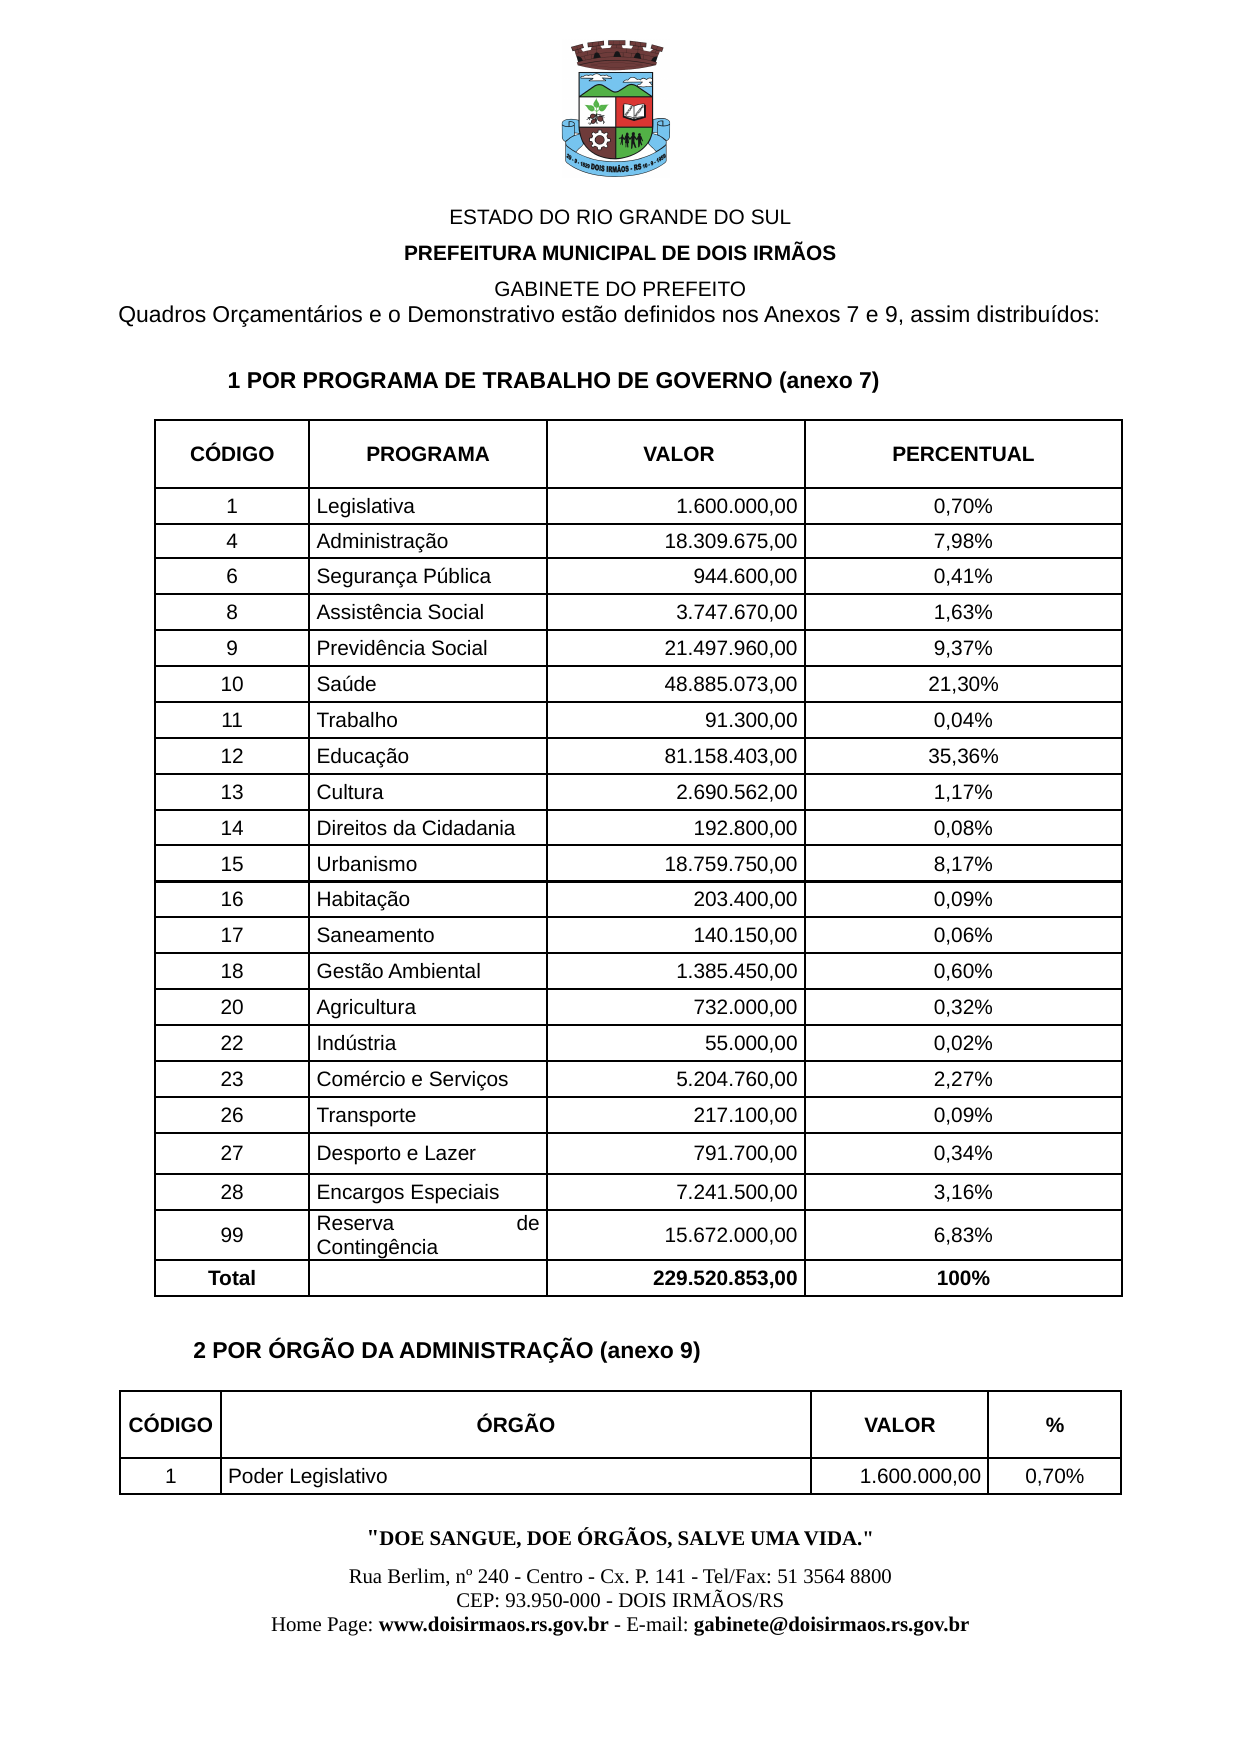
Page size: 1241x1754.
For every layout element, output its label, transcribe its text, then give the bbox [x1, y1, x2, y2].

table_cell 81.158.403,00 [548, 739, 804, 772]
table_cell Reserva de Contingência [310, 1211, 546, 1258]
table_cell 26 [156, 1098, 308, 1132]
table_cell 0,70% [989, 1459, 1120, 1493]
table_cell 21.497.960,00 [548, 631, 804, 665]
table_cell Agricultura [310, 990, 546, 1024]
table_cell 16 [156, 883, 308, 916]
table_cell 55.000,00 [548, 1026, 804, 1060]
table_cell Legislativa [310, 489, 546, 522]
table_cell 6 [156, 559, 308, 593]
table_cell 15 [156, 846, 308, 880]
table_cell 5.204.760,00 [548, 1062, 804, 1096]
table_header PERCENTUAL [806, 421, 1121, 487]
table_cell 217.100,00 [548, 1098, 804, 1132]
table_cell 27 [156, 1134, 308, 1173]
table_cell 10 [156, 667, 308, 701]
table_cell 1 [156, 489, 308, 522]
table_cell 203.400,00 [548, 883, 804, 916]
table_cell 13 [156, 775, 308, 808]
table_cell 17 [156, 918, 308, 952]
table_cell 0,32% [806, 990, 1121, 1024]
table_cell 1.600.000,00 [548, 489, 804, 522]
table_header VALOR [812, 1392, 987, 1457]
table_cell Trabalho [310, 703, 546, 737]
table_cell 11 [156, 703, 308, 737]
table_cell Total [156, 1261, 308, 1294]
table_cell 1,17% [806, 775, 1121, 808]
table_header ÓRGÃO [222, 1392, 810, 1457]
table_cell 791.700,00 [548, 1134, 804, 1173]
table_cell 8 [156, 595, 308, 629]
table_cell 732.000,00 [548, 990, 804, 1024]
table_cell Segurança Pública [310, 559, 546, 593]
table_header % [989, 1392, 1120, 1457]
table_cell 140.150,00 [548, 918, 804, 952]
table_cell 0,06% [806, 918, 1121, 952]
table_cell 0,34% [806, 1134, 1121, 1173]
table_cell 18 [156, 954, 308, 988]
table_cell Cultura [310, 775, 546, 808]
table_cell 8,17% [806, 846, 1121, 880]
table_cell Encargos Especiais [310, 1175, 546, 1208]
table_header VALOR [548, 421, 804, 487]
table_cell Direitos da Cidadania [310, 811, 546, 844]
table_cell 2,27% [806, 1062, 1121, 1096]
table_cell 91.300,00 [548, 703, 804, 737]
table_cell 7.241.500,00 [548, 1175, 804, 1208]
table_cell 99 [156, 1211, 308, 1258]
table_cell Educação [310, 739, 546, 772]
table_cell 0,09% [806, 1098, 1121, 1132]
table_cell 9 [156, 631, 308, 665]
table_cell 14 [156, 811, 308, 844]
table_cell 18.759.750,00 [548, 846, 804, 880]
table_cell [310, 1261, 546, 1294]
table_cell 48.885.073,00 [548, 667, 804, 701]
table_cell Gestão Ambiental [310, 954, 546, 988]
table_cell 35,36% [806, 739, 1121, 772]
table_cell 22 [156, 1026, 308, 1060]
table_cell 23 [156, 1062, 308, 1096]
table_cell 3.747.670,00 [548, 595, 804, 629]
table_cell Saúde [310, 667, 546, 701]
table_cell 20 [156, 990, 308, 1024]
table_cell 1.385.450,00 [548, 954, 804, 988]
table_cell 7,98% [806, 525, 1121, 557]
table_cell Assistência Social [310, 595, 546, 629]
table_cell 0,02% [806, 1026, 1121, 1060]
table_cell Transporte [310, 1098, 546, 1132]
table_cell 3,16% [806, 1175, 1121, 1208]
table_cell 9,37% [806, 631, 1121, 665]
table_header CÓDIGO [156, 421, 308, 487]
table_cell Indústria [310, 1026, 546, 1060]
table_cell 229.520.853,00 [548, 1261, 804, 1294]
text 2 POR ÓRGÃO DA ADMINISTRAÇÃO (anexo 9) [118, 1337, 1122, 1364]
table_cell 1.600.000,00 [812, 1459, 987, 1493]
table_cell Saneamento [310, 918, 546, 952]
table_cell 192.800,00 [548, 811, 804, 844]
table_cell 4 [156, 525, 308, 557]
table_cell Urbanismo [310, 846, 546, 880]
table_cell 100% [806, 1261, 1121, 1294]
table_cell 0,04% [806, 703, 1121, 737]
table_cell 944.600,00 [548, 559, 804, 593]
text Quadros Orçamentários e o Demonstrativo estão definidos nos Anexos 7 e 9, assim distribuídos: [118, 301, 1122, 327]
table_cell 15.672.000,00 [548, 1211, 804, 1258]
table_cell Poder Legislativo [222, 1459, 810, 1493]
table_cell 28 [156, 1175, 308, 1208]
table_cell Previdência Social [310, 631, 546, 665]
table_header PROGRAMA [310, 421, 546, 487]
table_cell 1 [121, 1459, 220, 1493]
table_cell 21,30% [806, 667, 1121, 701]
table_header CÓDIGO [121, 1392, 220, 1457]
table_cell 6,83% [806, 1211, 1121, 1258]
table_cell 0,70% [806, 489, 1121, 522]
table_cell 0,08% [806, 811, 1121, 844]
table_cell 0,41% [806, 559, 1121, 593]
text 1 POR PROGRAMA DE TRABALHO DE GOVERNO (anexo 7) [0, 367, 1122, 393]
table_cell 1,63% [806, 595, 1121, 629]
table_cell 12 [156, 739, 308, 772]
table_cell 18.309.675,00 [548, 525, 804, 557]
table_cell Desporto e Lazer [310, 1134, 546, 1173]
table_cell 0,60% [806, 954, 1121, 988]
table_cell 2.690.562,00 [548, 775, 804, 808]
table_cell Comércio e Serviços [310, 1062, 546, 1096]
table_cell 0,09% [806, 883, 1121, 916]
table_cell Habitação [310, 883, 546, 916]
table_cell Administração [310, 525, 546, 557]
